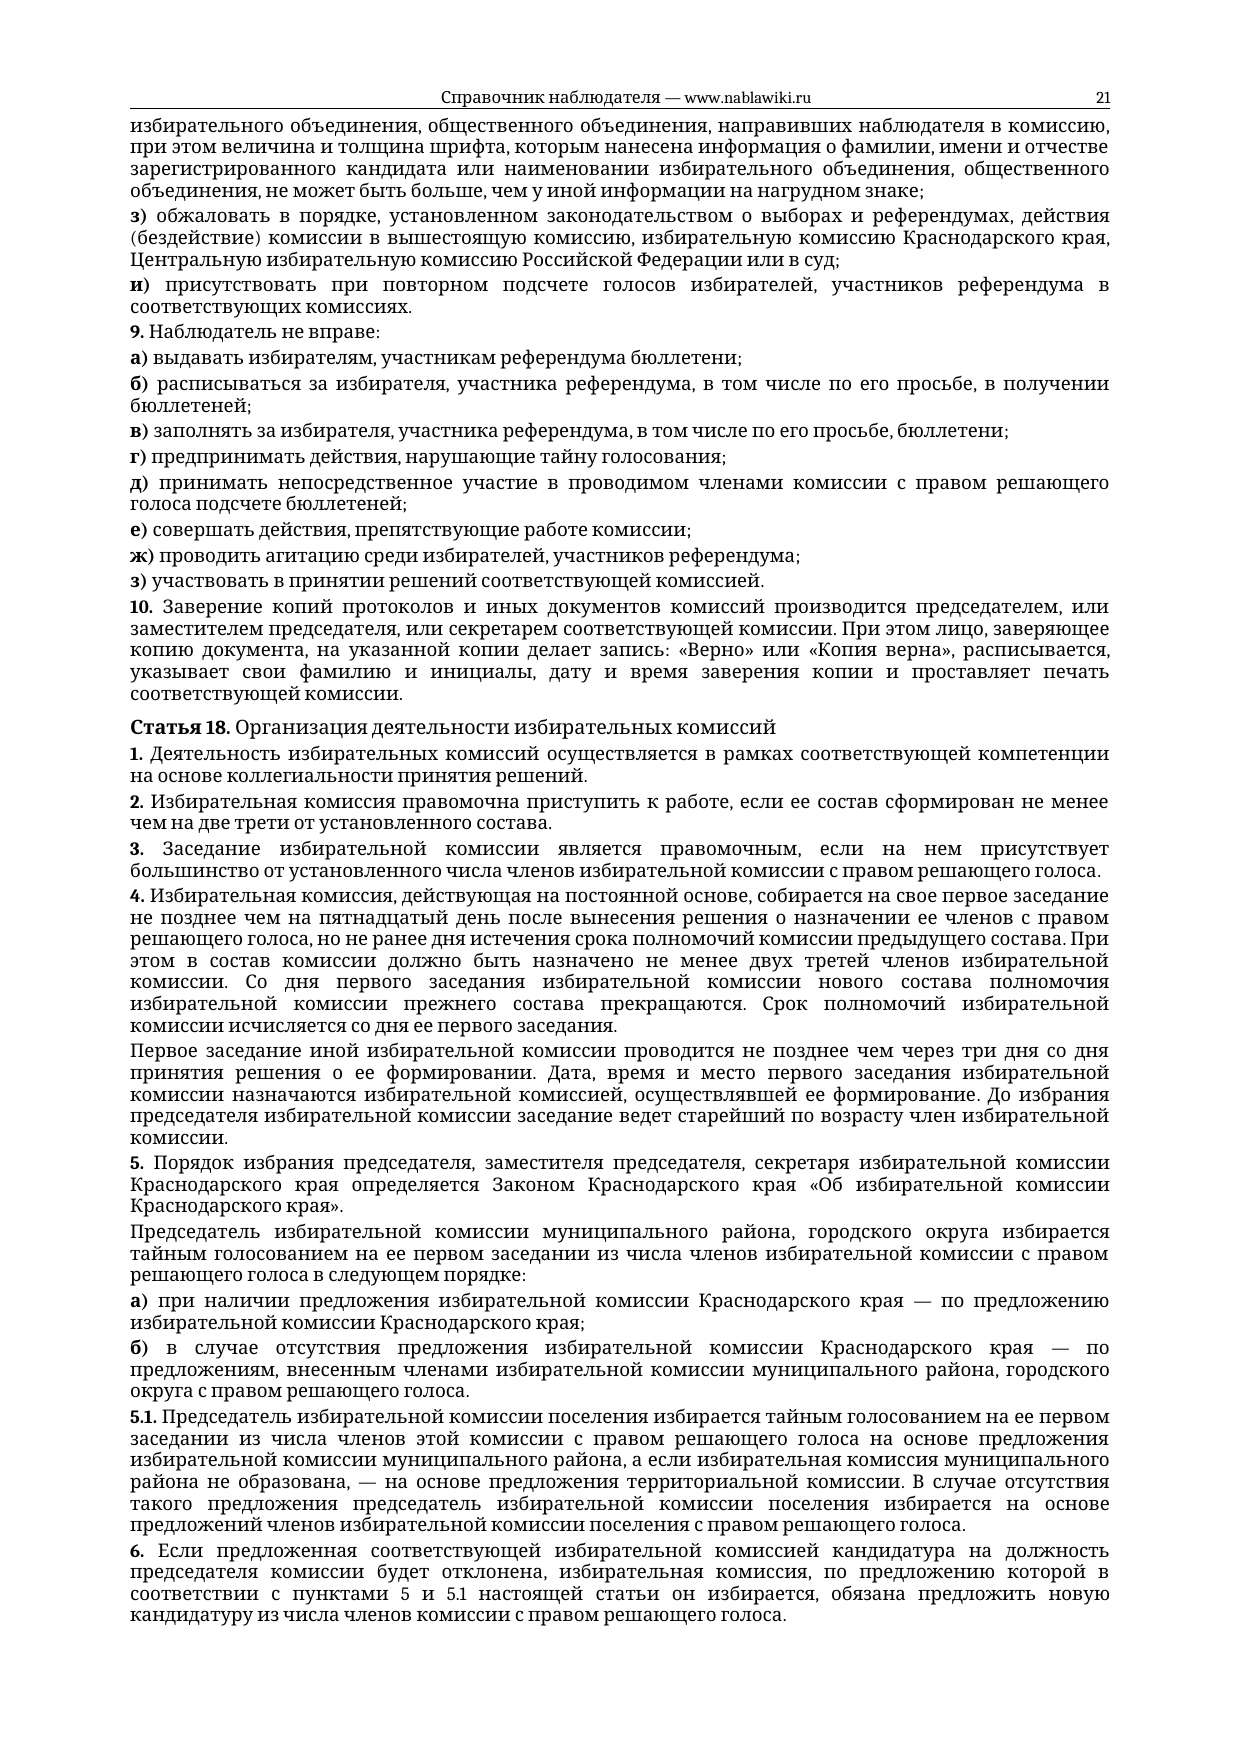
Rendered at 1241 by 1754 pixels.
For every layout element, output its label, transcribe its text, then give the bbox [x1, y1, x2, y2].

text б) расписываться за избирателя, участника референдума, в том числе по его просьбе, в получении бюллетеней; [130, 373, 1110, 417]
text 9. Наблюдатель не вправе: [130, 322, 1110, 344]
text 5. Порядок избрания председателя, заместителя председателя, секретаря избирательной комиссии Краснодарского края определяется Законом Краснодарского края «Об избирательной комиссии Краснодарского края». [130, 1153, 1110, 1218]
text д) принимать непосредственное участие в проводимом членами комиссии с правом решающего голоса подсчете бюллетеней; [130, 472, 1110, 515]
text 10. Заверение копий протоколов и иных документов комиссий производится председателем, или заместителем председателя, или секретарем соответствующей комиссии. При этом лицо, заверяющее копию документа, на указанной копии делает запись: «Верно» или «Копия верна», расписывается, указывает свои фамилию и инициалы, дату и время заверения копии и проставляет печать соответствующей комиссии. [130, 597, 1110, 704]
text и) присутствовать при повторном подсчете голосов избирателей, участников референдума в соответствующих комиссиях. [130, 275, 1110, 318]
text а) выдавать избирателям, участникам референдума бюллетени; [130, 348, 1110, 369]
text избирательного объединения, общественного объединения, направивших наблюдателя в комиссию, при этом величина и толщина шрифта, которым нанесена информация о фамилии, имени и отчестве зарегистрированного кандидата или наименовании избирательного объединения, общественного объединения, не может быть больше, чем у иной информации на нагрудном знаке; [130, 116, 1110, 202]
text з) обжаловать в порядке, установленном законодательством о выборах и референдумах, действия (бездействие) комиссии в вышестоящую комиссию, избирательную комиссию Краснодарского края, Центральную избирательную комиссию Российской Федерации или в суд; [130, 206, 1110, 271]
text з) участвовать в принятии решений соответствующей комиссией. [130, 571, 1110, 593]
text е) совершать действия, препятствующие работе комиссии; [130, 519, 1110, 541]
text Председатель избирательной комиссии муниципального района, городского округа избирается тайным голосованием на ее первом заседании из числа членов избирательной комиссии с правом решающего голоса в следующем порядке: [130, 1222, 1110, 1286]
text 1. Деятельность избирательных комиссий осуществляется в рамках соответствующей компетенции на основе коллегиальности принятия решений. [130, 744, 1110, 787]
text ж) проводить агитацию среди избирателей, участников референдума; [130, 545, 1110, 567]
text 2. Избирательная комиссия правомочна приступить к работе, если ее состав сформирован не менее чем на две трети от установленного состава. [130, 791, 1110, 834]
text 3. Заседание избирательной комиссии является правомочным, если на нем присутствует большинство от установленного числа членов избирательной комиссии с правом решающего голоса. [130, 838, 1110, 882]
text 4. Избирательная комиссия, действующая на постоянной основе, собирается на свое первое заседание не позднее чем на пятнадцатый день после вынесения решения о назначении ее членов с правом решающего голоса, но не ранее дня истечения срока полномочий комиссии предыдущего состава. При этом в состав комиссии должно быть назначено не менее двух третей членов избирательной комиссии. Со дня первого заседания избирательной комиссии нового состава полномочия избирательной комиссии прежнего состава прекращаются. Срок полномочий избирательной комиссии исчисляется со дня ее первого заседания. [130, 886, 1110, 1037]
text 6. Если предложенная соответствующей избирательной комиссией кандидатура на должность председателя комиссии будет отклонена, избирательная комиссия, по предложению которой в соответствии с пунктами 5 и 5.1 настоящей статьи он избирается, обязана предложить новую кандидатуру из числа членов комиссии с правом решающего голоса. [130, 1540, 1110, 1627]
text Первое заседание иной избирательной комиссии проводится не позднее чем через три дня со дня принятия решения о ее формировании. Дата, время и место первого заседания избирательной комиссии назначаются избирательной комиссией, осуществлявшей ее формирование. До избрания председателя избирательной комиссии заседание ведет старейший по возрасту член избирательной комиссии. [130, 1041, 1110, 1149]
text г) предпринимать действия, нарушающие тайну голосования; [130, 447, 1110, 468]
text а) при наличии предложения избирательной комиссии Краснодарского края — по предложению избирательной комиссии Краснодарского края; [130, 1291, 1110, 1334]
text б) в случае отсутствия предложения избирательной комиссии Краснодарского края — по предложениям, внесенным членами избирательной комиссии муниципального района, городского округа с правом решающего голоса. [130, 1338, 1110, 1403]
text в) заполнять за избирателя, участника референдума, в том числе по его просьбе, бюллетени; [130, 421, 1110, 442]
subtitle Статья 18. Организация деятельности избирательных комиссий [130, 717, 1110, 740]
text 5.1. Председатель избирательной комиссии поселения избирается тайным голосованием на ее первом заседании из числа членов этой комиссии с правом решающего голоса на основе предложения избирательной комиссии муниципального района, а если избирательная комиссия муниципального района не образована, — на основе предложения территориальной комиссии. В случае отсутствия такого предложения председатель избирательной комиссии поселения избирается на основе предложений членов избирательной комиссии поселения с правом решающего голоса. [130, 1407, 1110, 1536]
